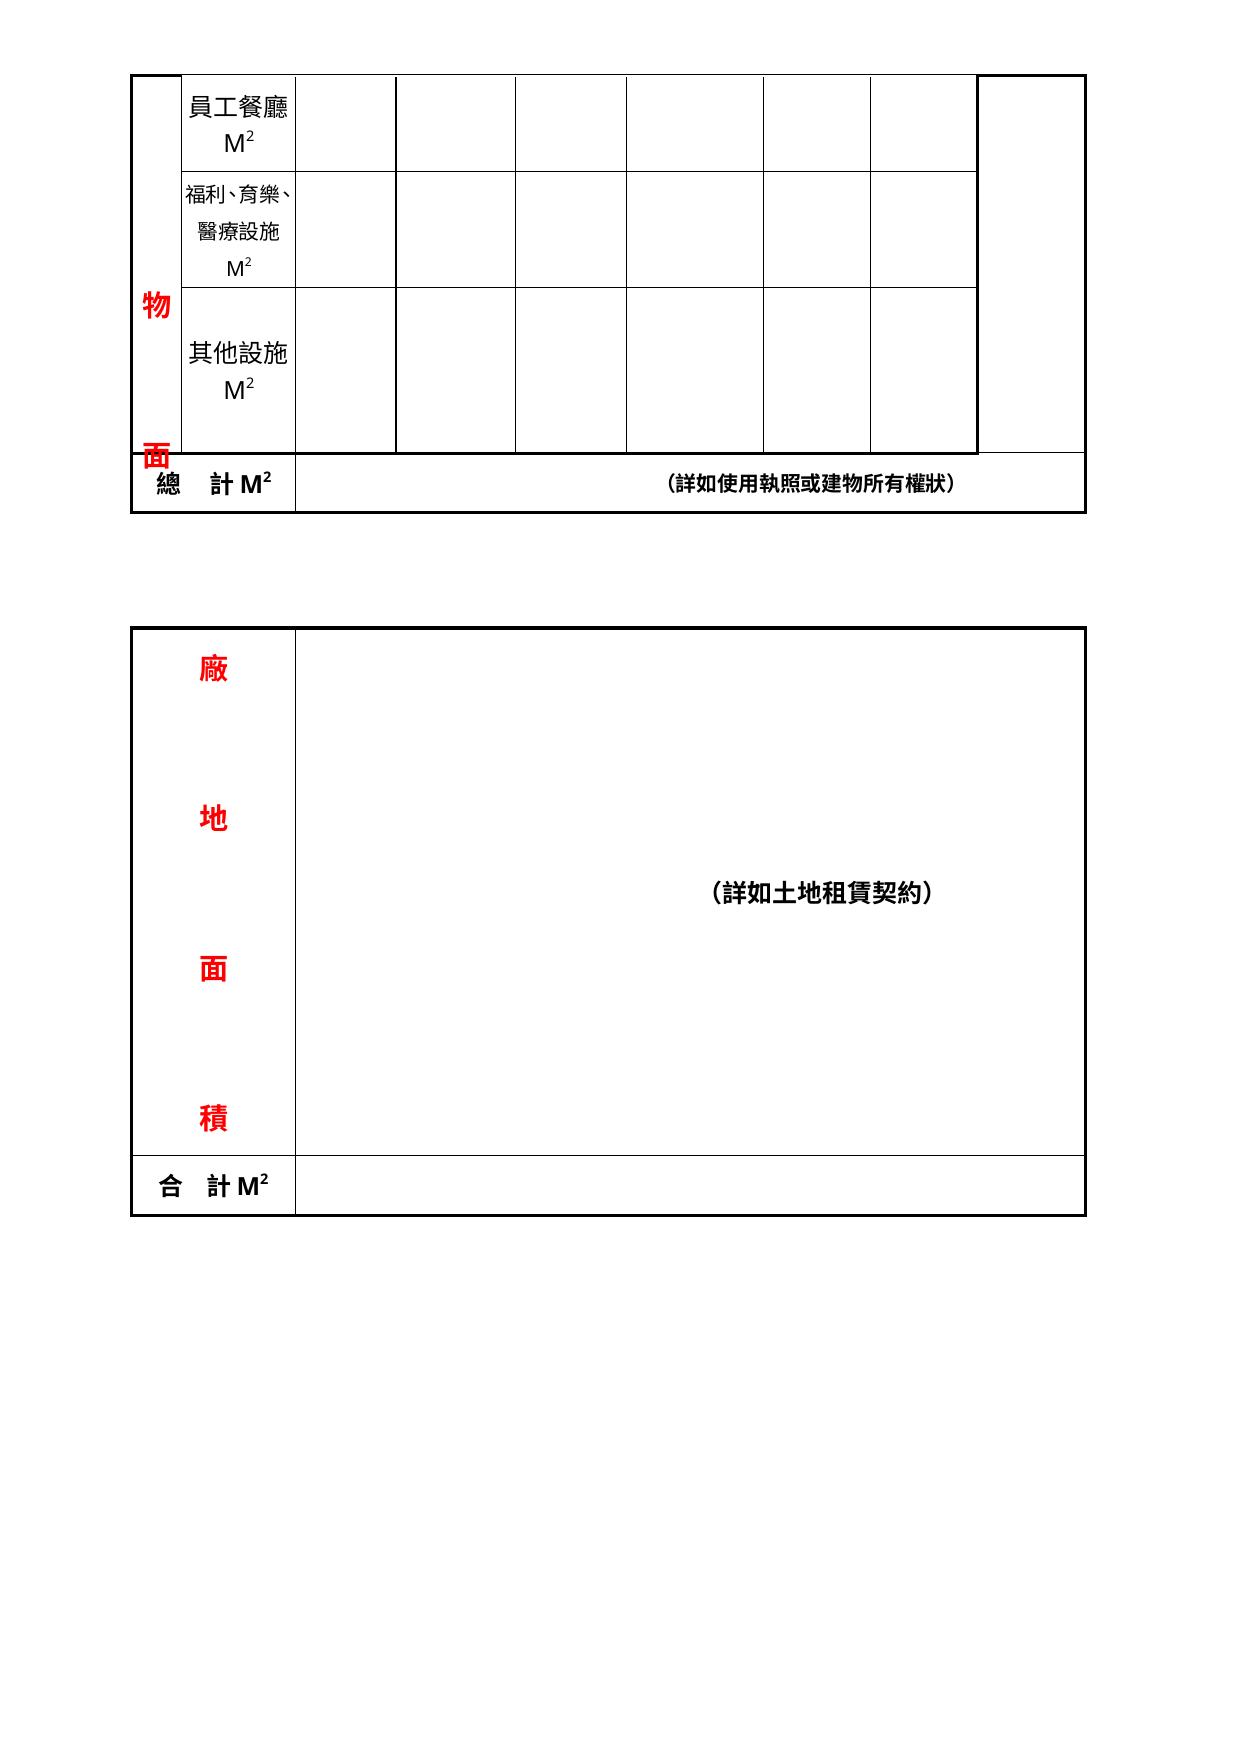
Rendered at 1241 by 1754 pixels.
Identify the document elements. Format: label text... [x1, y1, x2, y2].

table_cell [764, 172, 870, 287]
table_cell [296, 172, 395, 287]
table_cell [764, 75, 870, 171]
table_header （詳如土地租賃契約） [296, 630, 1084, 1154]
table_cell [871, 172, 976, 287]
table_cell [296, 288, 395, 452]
table_cell 員工餐廳M2 [182, 75, 296, 171]
table_cell [627, 172, 763, 287]
table_cell [397, 288, 515, 452]
table_cell [396, 75, 516, 171]
table_cell [979, 77, 1084, 452]
table_cell [627, 288, 763, 452]
table_cell [516, 75, 626, 171]
table_cell [516, 172, 626, 287]
table_cell 合 計M2 [133, 1156, 295, 1214]
table_cell [871, 288, 976, 452]
table_cell [626, 75, 763, 171]
table_cell （詳如使用執照或建物所有權狀） [296, 453, 1084, 511]
table_cell [296, 75, 396, 171]
table_cell [516, 288, 626, 452]
table_cell [296, 1156, 1084, 1214]
table_cell [764, 288, 870, 452]
table_cell [397, 172, 515, 287]
table_cell 福利、育樂、醫療設施M2 [182, 172, 295, 287]
table_cell 建 築 物 面 積 [133, 77, 181, 452]
table_cell 總 計M2 [133, 455, 295, 511]
table_cell 其他設施M2 [182, 288, 295, 452]
table_cell [870, 75, 976, 171]
table_header 廠 地 面 積 [133, 630, 295, 1154]
